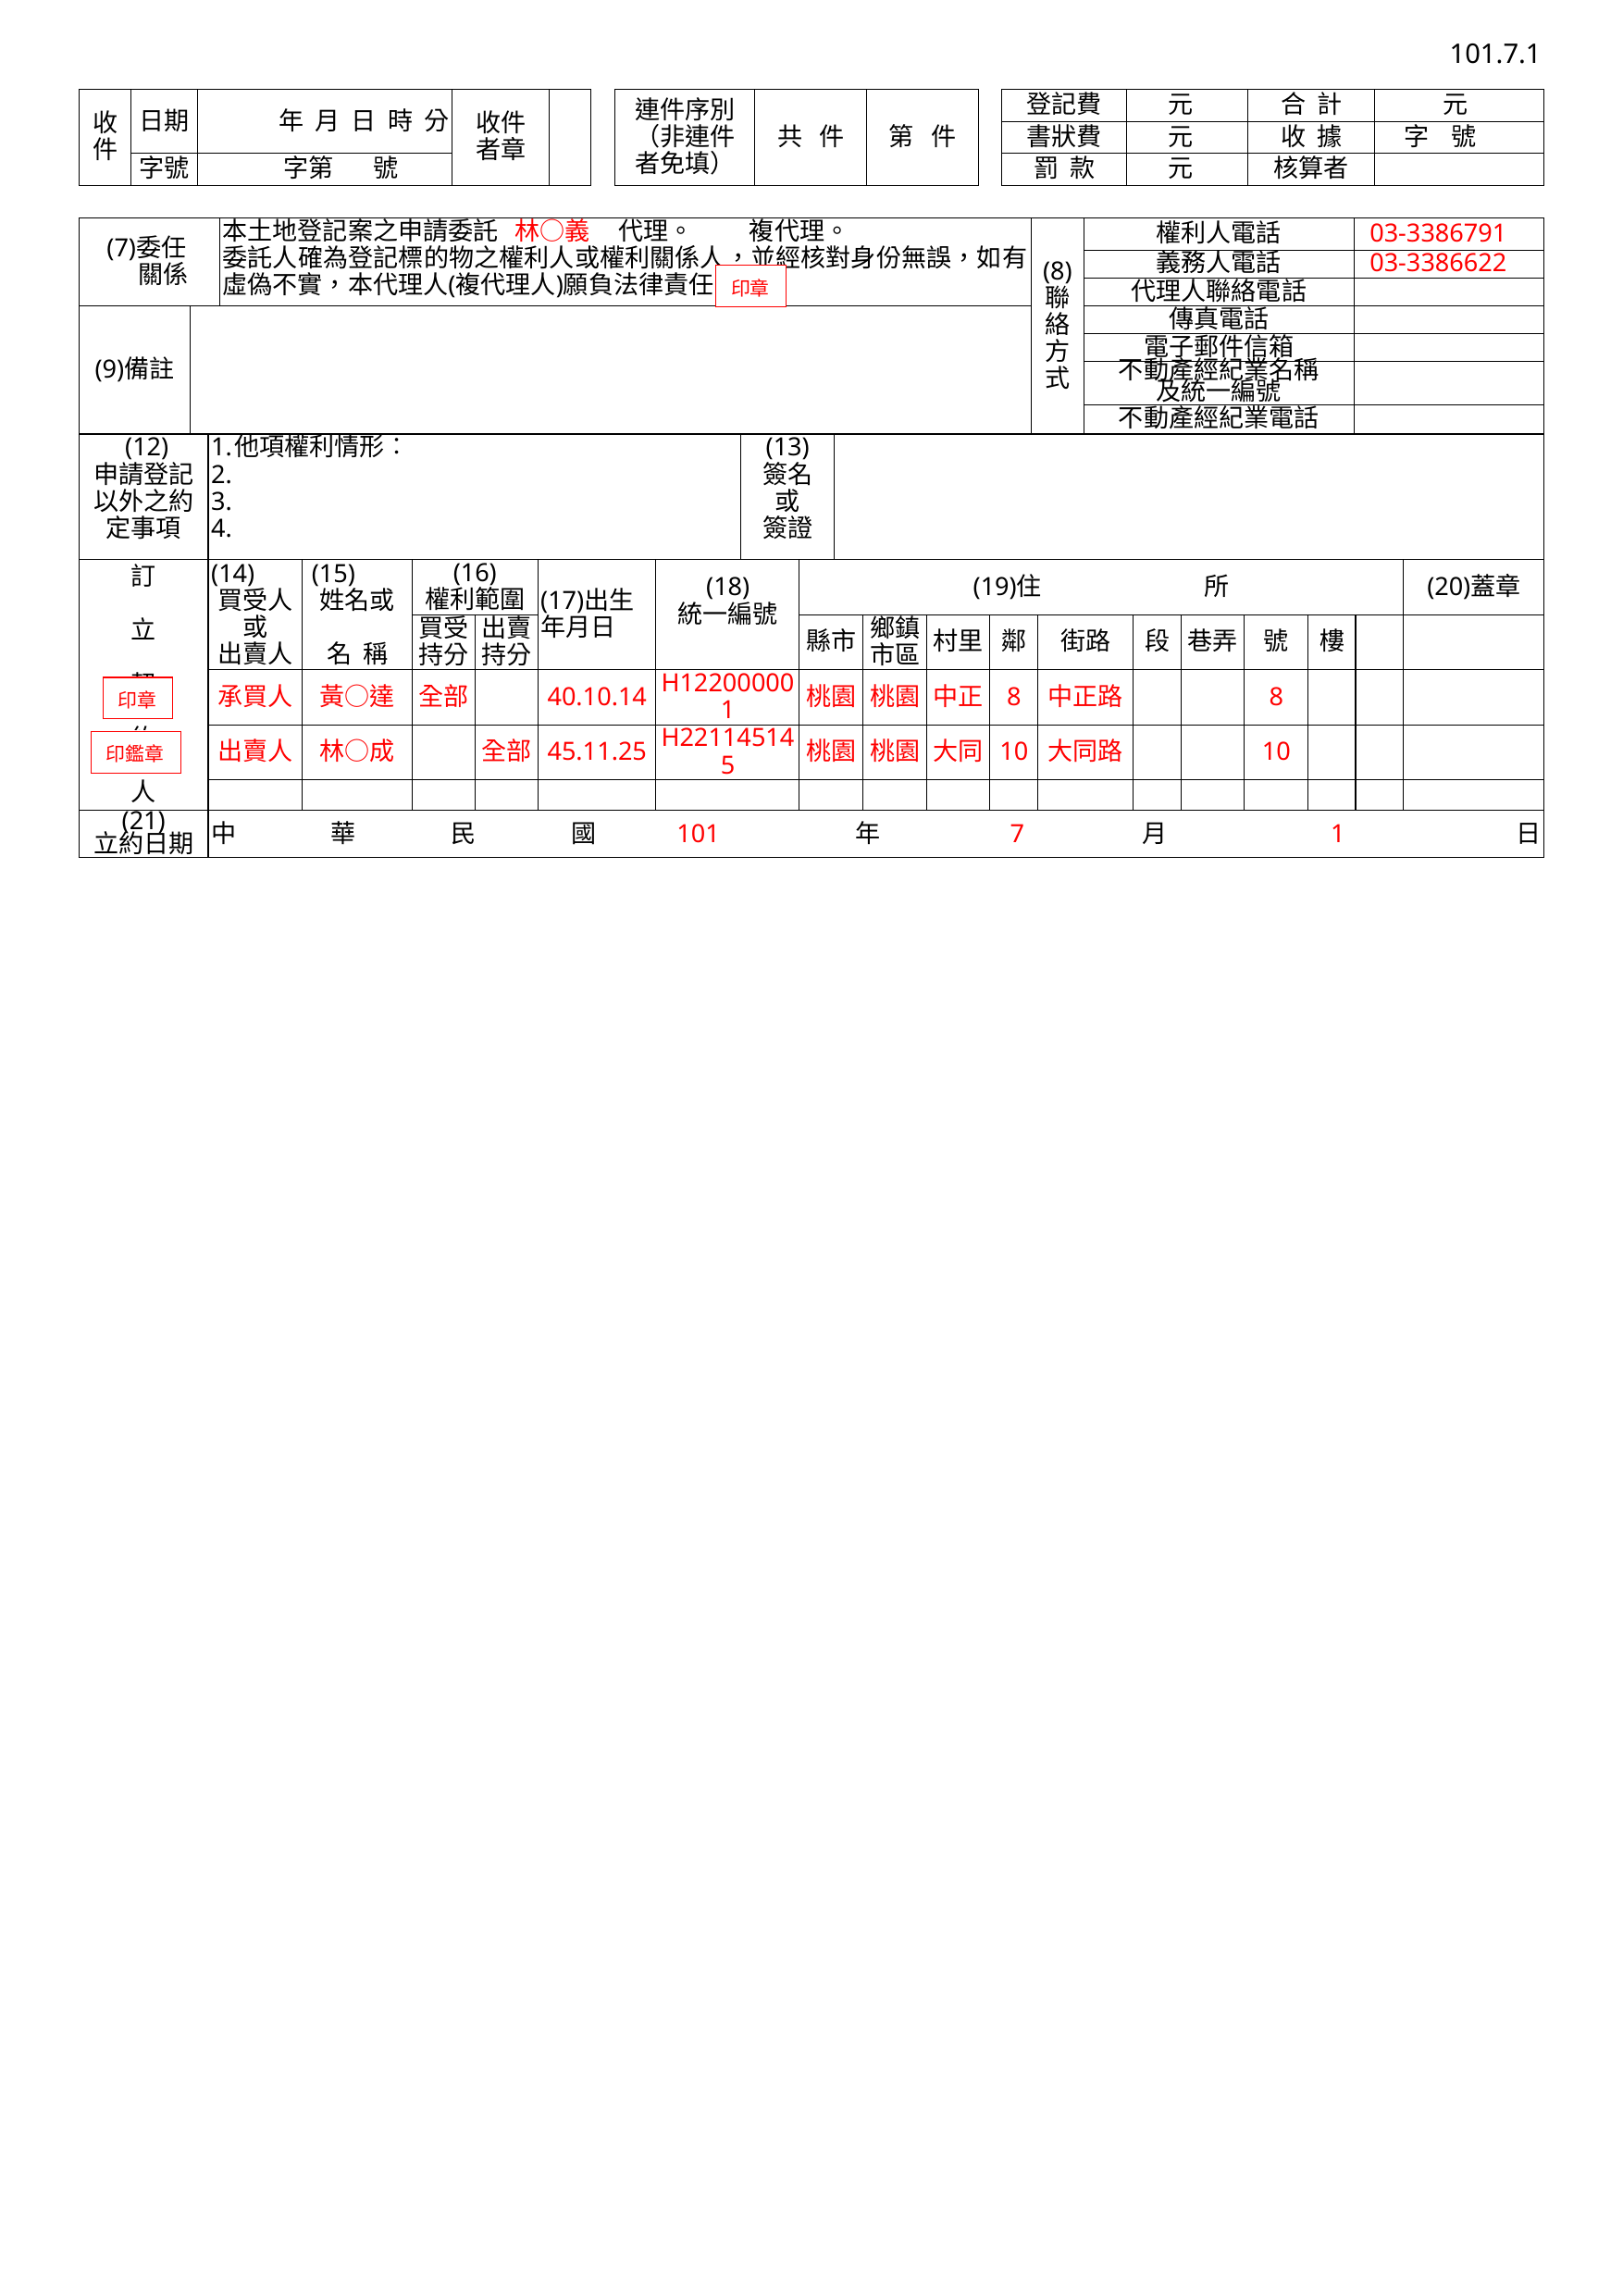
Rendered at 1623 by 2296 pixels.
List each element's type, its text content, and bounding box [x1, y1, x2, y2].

table_cell 書狀費 [1002, 122, 1126, 153]
table_header 連件序別 （非連件 者免填） [615, 90, 754, 185]
table_cell 40.10.14 [539, 670, 655, 724]
table_cell [1355, 279, 1543, 305]
table_cell [1308, 726, 1355, 779]
table_cell (15) 姓名或 名 稱 [303, 560, 412, 669]
table_cell 桃園 [863, 670, 926, 724]
table_cell [539, 780, 655, 810]
table_header 第 件 [867, 90, 978, 185]
table_cell 8 [990, 670, 1037, 724]
table_cell 出賣人 [209, 726, 302, 779]
table_header (8) 聯 絡 方 式 [1032, 218, 1084, 432]
table_cell 中正 [927, 670, 989, 724]
table_cell (16) 權利範圍 [413, 560, 538, 614]
table_header 登記費 [1002, 90, 1126, 121]
table_header (13) 簽名 或 簽證 [741, 435, 834, 559]
table_cell (18) 統一編號 [656, 560, 799, 669]
text 101.7.1 [82, 34, 1541, 71]
table_cell [990, 780, 1037, 810]
table_cell 代理人聯絡電話 [1084, 279, 1354, 305]
table_cell 村里 [927, 615, 989, 669]
table_cell [656, 780, 799, 810]
table_cell [1134, 670, 1181, 724]
table_cell [476, 780, 538, 810]
table_cell 訂 立 契 約 人 [80, 712, 207, 738]
table_cell [1357, 726, 1403, 779]
table_header (12) 申請登記 以外之約 定事項 [80, 435, 207, 559]
table_cell [1357, 615, 1403, 669]
table_cell [799, 780, 862, 810]
table_cell 收 據 [1248, 122, 1374, 153]
table_header (7)委任 關係 [80, 218, 219, 305]
table_cell (20)蓋章 [1404, 560, 1543, 614]
table_cell 桃園 [863, 726, 926, 779]
table_cell 字第 號 [198, 154, 452, 185]
table_cell 訂 立 契 約 人 [80, 739, 207, 810]
table_cell 桃園 [799, 670, 862, 724]
table_cell [476, 670, 538, 724]
table_cell 元 [1127, 154, 1247, 185]
table_cell 訂 立 契 約 人 [80, 560, 207, 711]
table_cell [1134, 780, 1181, 810]
table_cell 電子郵件信箱 [1084, 334, 1354, 361]
table_cell [1355, 362, 1543, 404]
table_header 03-3386791 [1355, 218, 1543, 249]
table_cell 核算者 [1248, 154, 1374, 185]
table_cell [1375, 154, 1543, 185]
table_cell 街路 [1038, 615, 1133, 669]
table_header 合 計 [1248, 90, 1374, 121]
table_cell [1182, 726, 1244, 779]
table_cell 買受持分 [413, 615, 475, 669]
table_cell 字 號 [1375, 122, 1543, 153]
table_cell (19)住 所 [799, 560, 1403, 614]
table_cell H221145145 [656, 726, 799, 779]
table_cell [303, 780, 412, 810]
table_header 收件 者章 [452, 90, 549, 185]
table_cell 出賣 持分 [476, 615, 538, 669]
table_cell 林○成 [303, 726, 412, 779]
table_cell [1038, 780, 1133, 810]
table_header [591, 89, 614, 185]
table_cell [1355, 306, 1543, 333]
table_cell [191, 306, 1031, 432]
table_cell 45.11.25 [539, 726, 655, 779]
table_cell 大同 [927, 726, 989, 779]
table_cell (14) 買受人或 出賣人 [209, 560, 302, 669]
table_cell [413, 726, 475, 779]
table_cell [1182, 670, 1244, 724]
table_cell 10 [1245, 726, 1307, 779]
table_cell 段 [1134, 615, 1181, 669]
table_cell 中正路 [1038, 670, 1133, 724]
table_cell [413, 780, 475, 810]
table_cell 大同路 [1038, 726, 1133, 779]
table_header 收 件 [80, 90, 130, 185]
table_header [979, 89, 1001, 185]
table_cell [1404, 726, 1543, 779]
table_cell 中 華 民 國 101 年 7 月 1 日 [209, 811, 1543, 857]
table_cell 鄉鎮 市區 [863, 615, 926, 669]
table_cell 號 [1245, 615, 1307, 669]
table_header [835, 435, 1543, 559]
table_header 元 [1375, 90, 1543, 121]
table_cell (9)備註 [80, 306, 190, 432]
table_cell [1357, 670, 1403, 724]
table_header 本土地登記案之申請委託 林○義 代理。 複代理。 委託人確為登記標的物之權利人或權利關係人，並經核對身份無誤，如有虛偽不實，本代理人(複代理人)願負法律責任。 [220, 218, 1031, 305]
table_header 日期 [131, 90, 197, 153]
table_cell [1355, 405, 1543, 432]
table_cell 不動產經紀業名稱 及統一編號 [1084, 362, 1354, 404]
table_cell 黃○達 [303, 670, 412, 724]
table_cell H122000001 [656, 670, 799, 724]
table_cell 縣市 [799, 615, 862, 669]
table_cell [1134, 726, 1181, 779]
table_cell (17)出生 年月日 [539, 560, 655, 669]
table_cell 全部 [476, 726, 538, 779]
table_cell [1357, 780, 1403, 810]
table_cell 桃園 [799, 726, 862, 779]
table_cell [1245, 780, 1307, 810]
table_header 他項權利情形︰ 2. 3. 4. [209, 435, 740, 559]
table_cell [1308, 670, 1355, 724]
table_header [550, 90, 590, 185]
table_cell (21) 立約日期 [80, 811, 207, 857]
table_cell 承買人 [209, 670, 302, 724]
table_cell 巷弄 [1182, 615, 1244, 669]
table_cell 樓 [1308, 615, 1355, 669]
table_cell [1404, 780, 1543, 810]
table_cell [927, 780, 989, 810]
table_cell 元 [1127, 122, 1247, 153]
table_cell 全部 [413, 670, 475, 724]
table_header 年 月 日 時 分 [198, 90, 452, 153]
table_cell 鄰 [990, 615, 1037, 669]
table_cell 不動產經紀業電話 [1084, 405, 1354, 432]
table_cell 罰 款 [1002, 154, 1126, 185]
table_cell [1308, 780, 1355, 810]
table_cell [863, 780, 926, 810]
table_header 權利人電話 [1084, 218, 1354, 249]
table_cell 字號 [131, 154, 197, 185]
table_cell [1404, 670, 1543, 724]
table_cell 10 [990, 726, 1037, 779]
table_cell 03-3386622 [1355, 251, 1543, 278]
table_cell [1182, 780, 1244, 810]
table_cell [1355, 334, 1543, 361]
table_cell 義務人電話 [1084, 251, 1354, 278]
table_cell 8 [1245, 670, 1307, 724]
table_header 元 [1127, 90, 1247, 121]
table_header 共 件 [755, 90, 866, 185]
table_cell [1404, 615, 1543, 669]
table_cell [209, 780, 302, 810]
table_cell 傳真電話 [1084, 306, 1354, 333]
